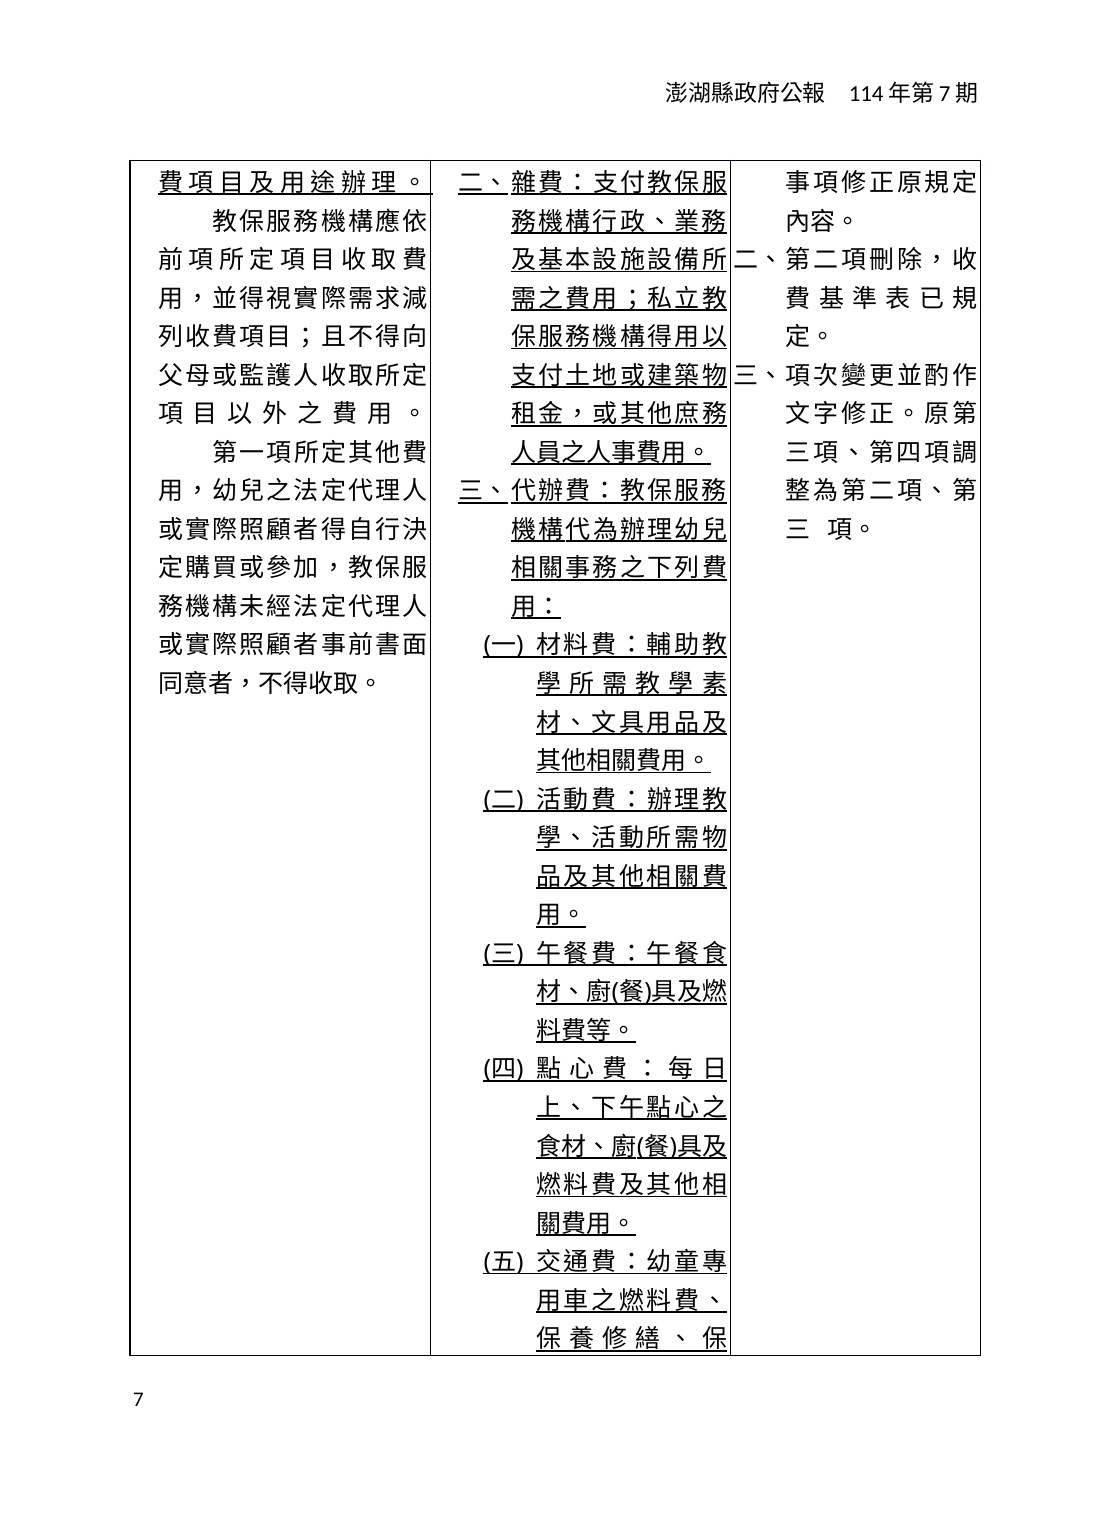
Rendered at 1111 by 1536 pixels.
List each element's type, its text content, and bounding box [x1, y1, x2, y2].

table_cell 事項修正原規定內容。 二、 第二項刪除，收費基準表已規定。 三、 項次變更並酌作文字修正。原第三項、第四項調整為第二項、第三 項。 [731, 161, 980, 1355]
table_cell 費項目及用途辦理。 教保服務機構應依前項所定項目收取費用，並得視實際需求減列收費項目；且不得向父母或監護人收取所定項目以外之費用。 第一項所定其他費用，幼兒之法定代理人 或實際照顧者得自行決定購買或參加，教保服務機構未經法定代理人或實際照顧者事前書面同意者，不得收取。 [131, 161, 430, 1355]
table_cell 二、 雜費：支付教保服務機構行政、業務及基本設施設備所需之費用；私立教保服務機構得用以支付土地或建築物租金，或其他庶務人員之人事費用。 三、 代辦費：教保服務機構代為辦理幼兒相關事務之下列費用： (一) 材料費：輔助教學所需教學素材、文具用品及其他相關費用。 (二) 活動費：辦理教學、活動所需物品及其他相關費用。 (三) 午餐費：午餐食材、廚(餐)具及燃料費等。 (四) 點心費：每日上、下午點心之食材、廚(餐)具及燃料費及其他相關費用。 (五) 交通費：幼童專用車之燃料費、保養修繕、保 [431, 161, 730, 1355]
